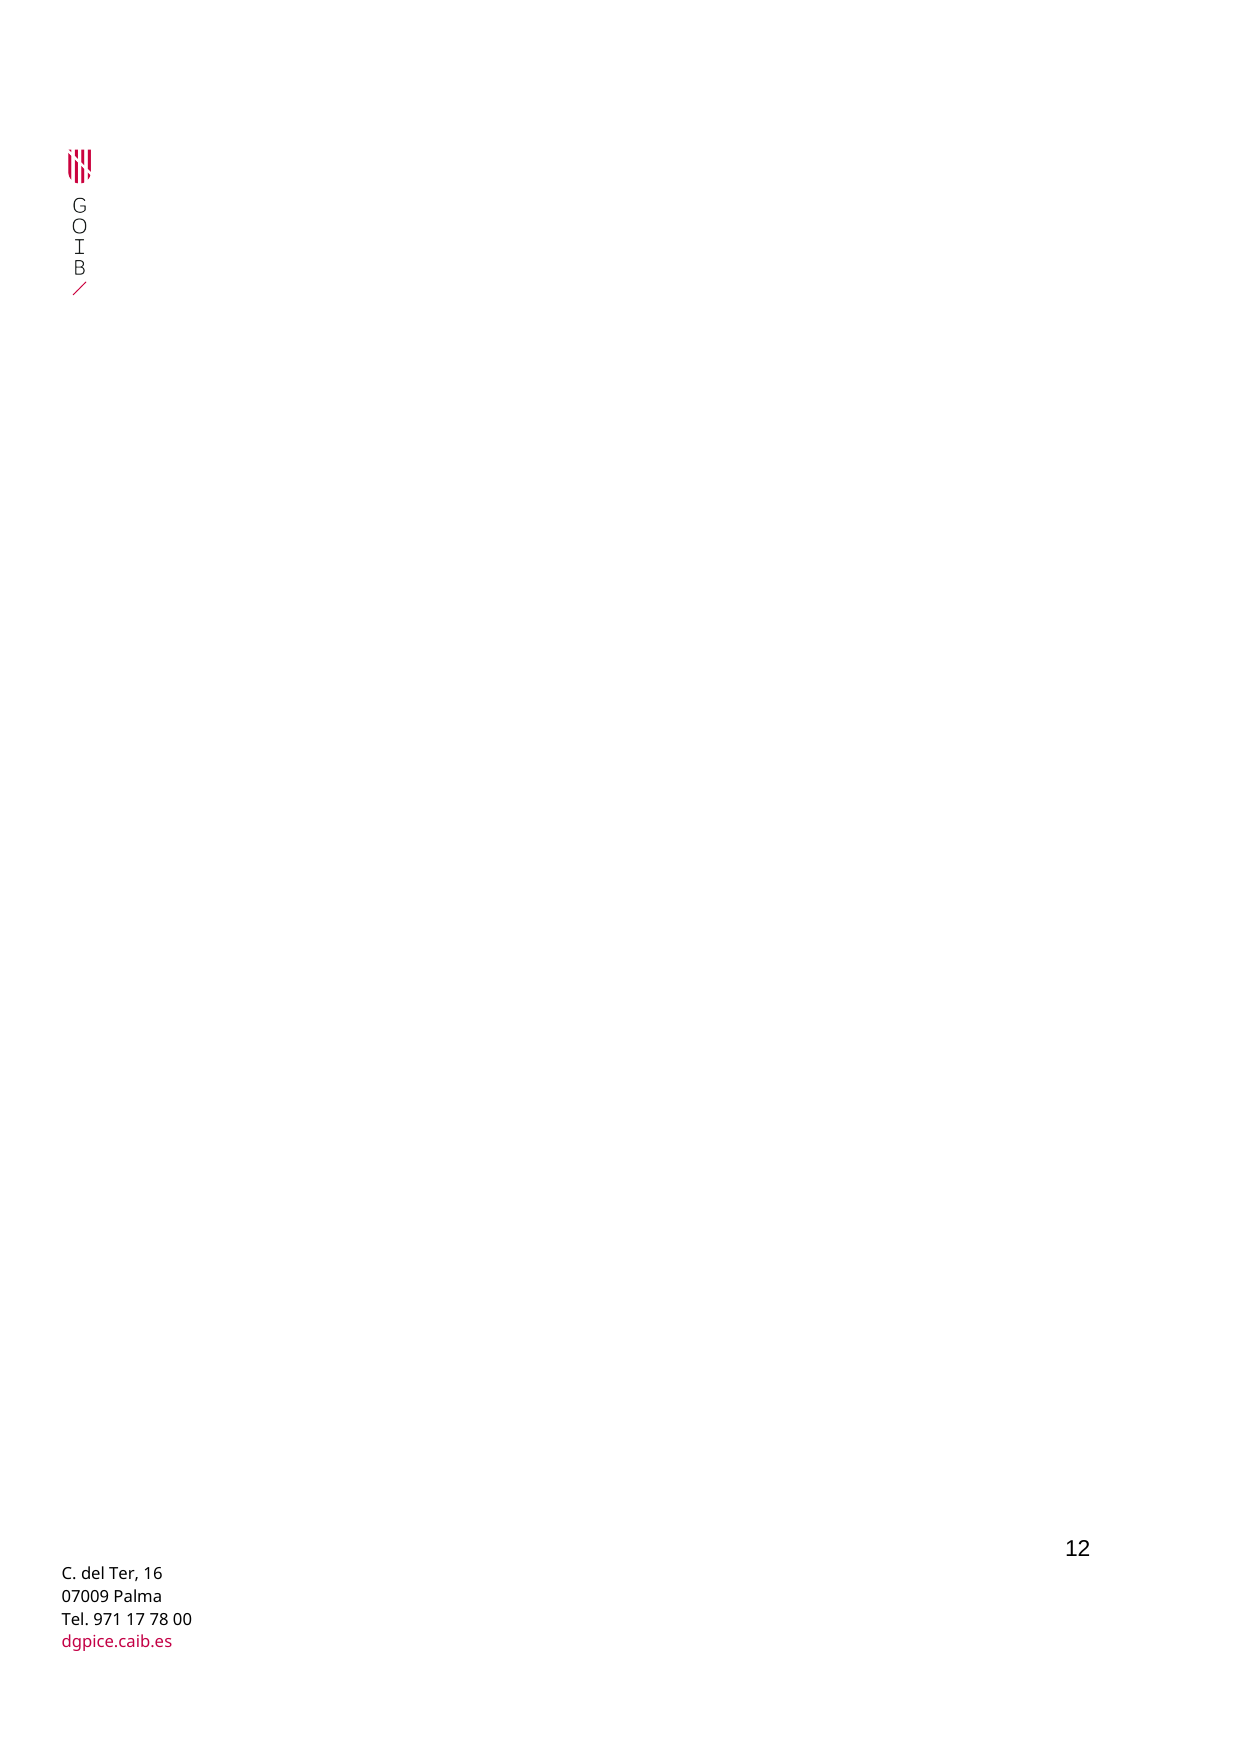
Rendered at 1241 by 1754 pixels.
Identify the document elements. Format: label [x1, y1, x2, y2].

picture [48, 133, 111, 317]
